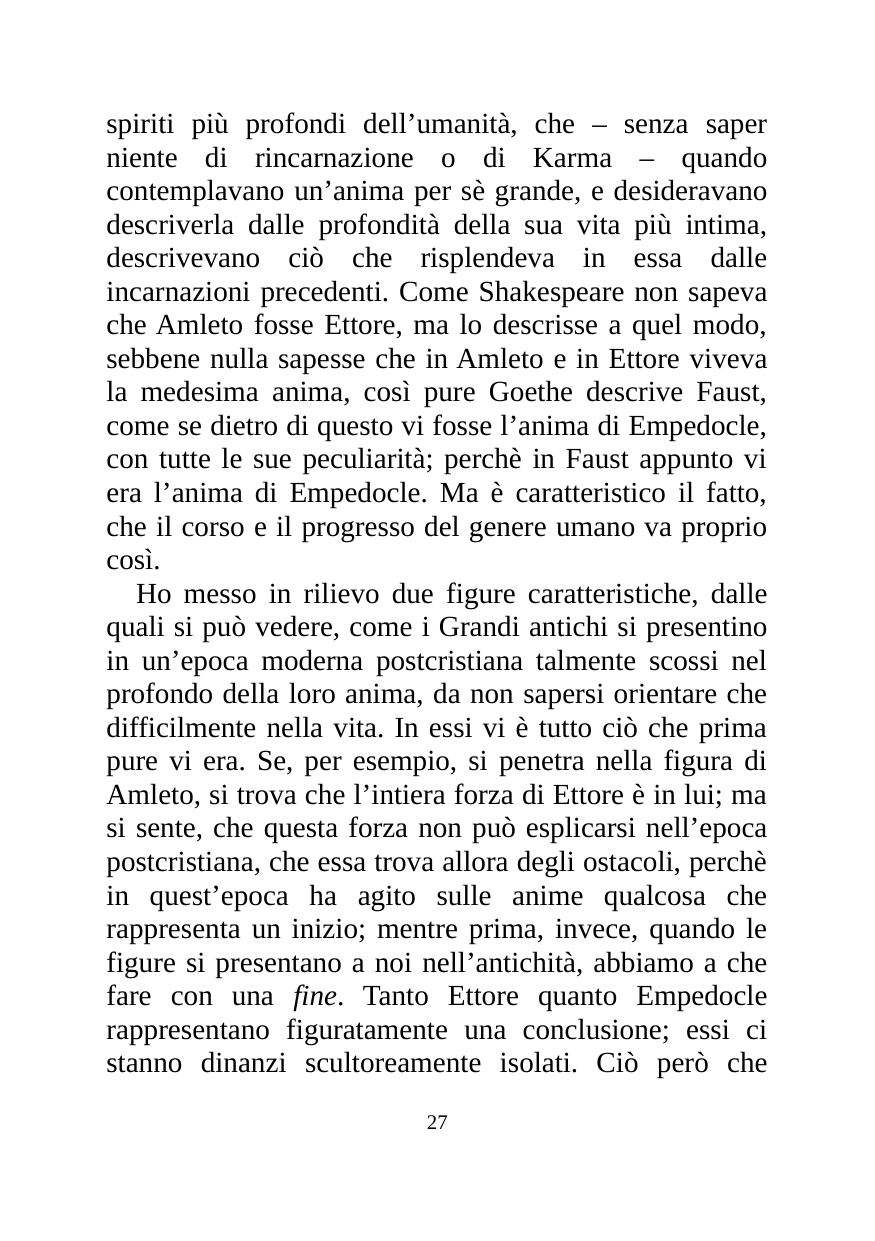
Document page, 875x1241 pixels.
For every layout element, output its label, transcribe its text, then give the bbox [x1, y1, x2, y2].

text spiriti più profondi dell’umanità, che – senza saper niente di rincarnazione o di Karma – quando contemplavano un’anima per sè grande, e desideravano descriverla dalle profondità della sua vita più intima, descrivevano ciò che risplendeva in essa dalle incarnazioni precedenti. Come Shakespeare non sapeva che Amleto fosse Ettore, ma lo descrisse a quel modo, sebbene nulla sapesse che in Amleto e in Ettore viveva la medesima anima, così pure Goethe descrive Faust, come se dietro di questo vi fosse l’anima di Empedocle, con tutte le sue peculiarità; perchè in Faust appunto vi era l’anima di Empedocle. Ma è caratteristico il fatto, che il corso e il progresso del genere umano va proprio così. [106, 106, 768, 576]
text Ho messo in rilievo due figure caratteristiche, dalle quali si può vedere, come i Grandi antichi si presentino in un’epoca moderna postcristiana talmente scossi nel profondo della loro anima, da non sapersi orientare che difficilmente nella vita. In essi vi è tutto ciò che prima pure vi era. Se, per esempio, si penetra nella figura di Amleto, si trova che l’intiera forza di Ettore è in lui; ma si sente, che questa forza non può esplicarsi nell’epoca postcristiana, che essa trova allora degli ostacoli, perchè in quest’epoca ha agito sulle anime qualcosa che rappresenta un inizio; mentre prima, invece, quando le figure si presentano a noi nell’antichità, abbiamo a che fare con una fine. Tanto Ettore quanto Empedocle rappresentano figuratamente una conclusione; essi ci stanno dinanzi scultoreamente isolati. Ciò però che [106, 576, 768, 1079]
